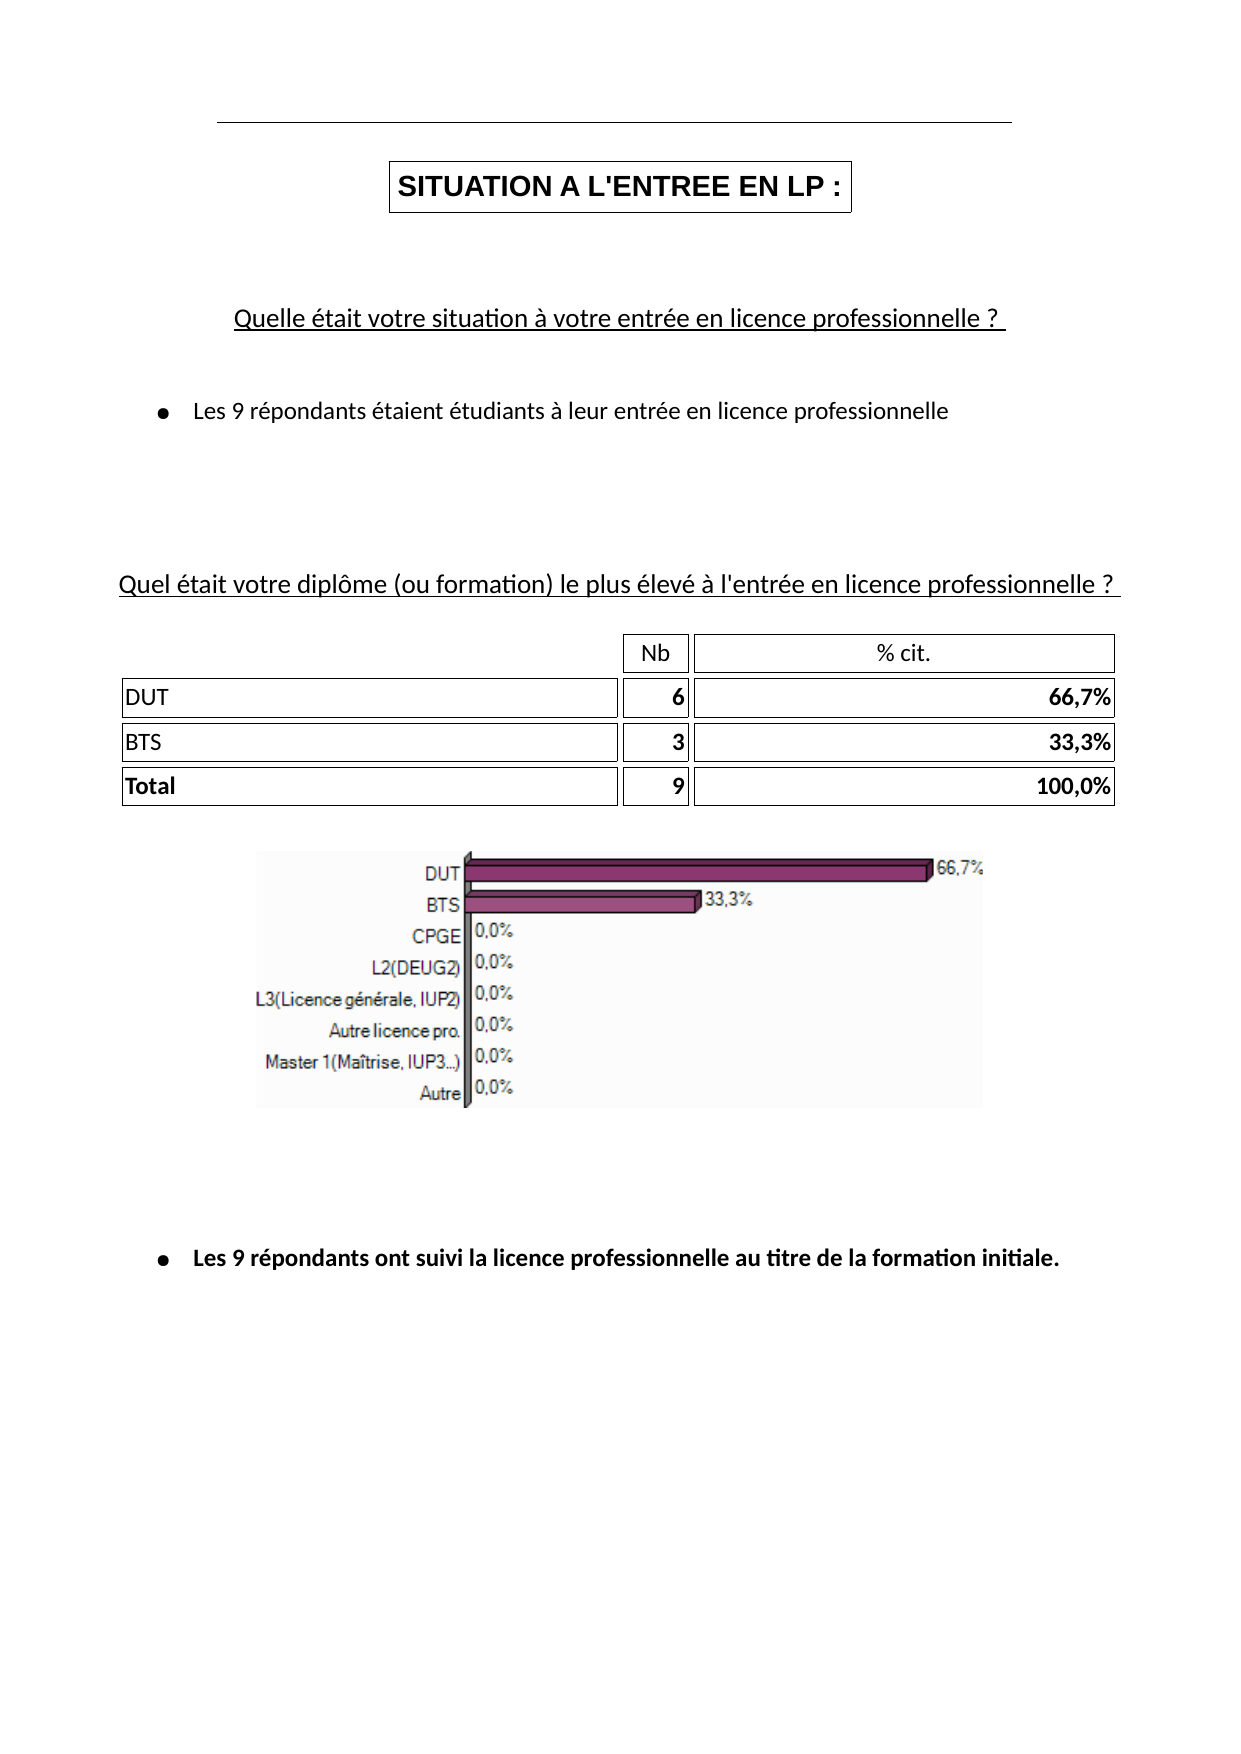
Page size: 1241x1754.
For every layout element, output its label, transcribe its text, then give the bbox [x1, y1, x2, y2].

text Quel était votre diplôme (ou formation) le plus élevé à l'entrée en licence professionnelle ? [118, 567, 1121, 596]
table_cell DUT [119, 675, 620, 720]
table_cell 6 [620, 675, 691, 720]
text Quelle était votre situation à votre entrée en licence professionnelle ? [118, 301, 1121, 334]
table_cell 33,3% [691, 720, 1117, 764]
table_cell 100,0% [691, 764, 1117, 808]
table_cell BTS [119, 720, 620, 764]
text SITUATION A L'ENTREE EN LP : [397, 169, 842, 203]
table_cell 3 [620, 720, 691, 764]
table_cell 9 [620, 764, 691, 808]
list Les 9 répondants étaient étudiants à leur entrée en licence professionnelle [156, 395, 1121, 426]
table_header % cit. [691, 631, 1117, 675]
table_cell 66,7% [691, 675, 1117, 720]
picture [256, 851, 983, 1108]
table_header Nb [620, 631, 691, 675]
table_header [119, 631, 620, 675]
table_cell Total [119, 764, 620, 808]
list Les 9 répondants ont suivi la licence professionnelle au titre de la formation initiale. [156, 1242, 1121, 1273]
